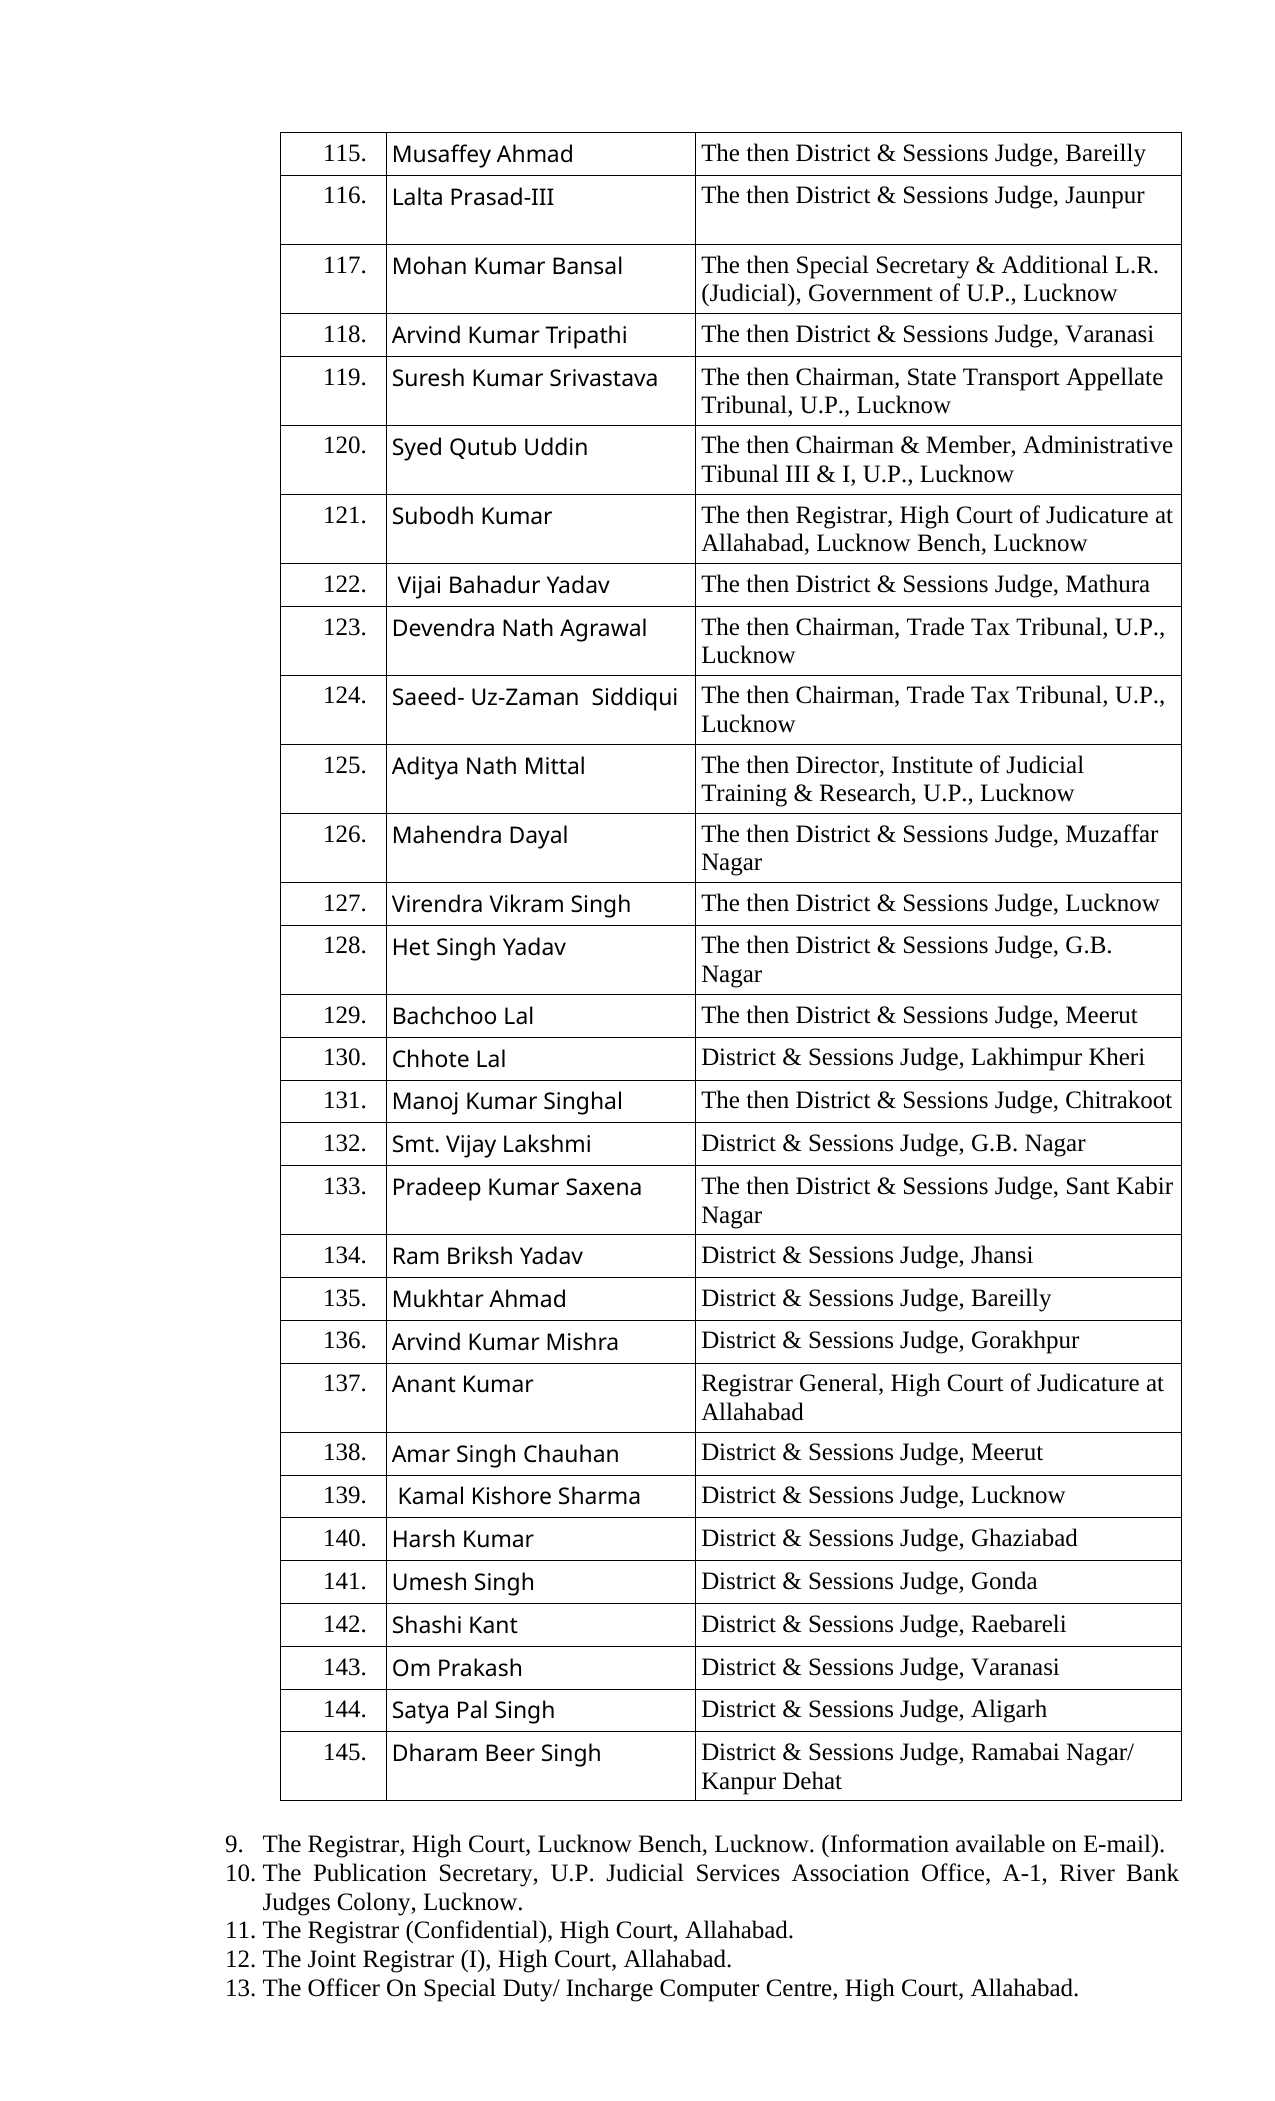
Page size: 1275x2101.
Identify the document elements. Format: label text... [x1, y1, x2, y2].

table_cell Subodh Kumar [387, 495, 695, 563]
table_cell Lalta Prasad-III [387, 176, 695, 244]
table_cell The then District & Sessions Judge, Meerut [696, 995, 1181, 1037]
list The Registrar, High Court, Lucknow Bench, Lucknow. (Information available on E-mail). [225, 1829, 1181, 1858]
table_cell Shashi Kant [387, 1604, 695, 1646]
table_cell Manoj Kumar Singhal [387, 1081, 695, 1122]
table_cell Chhote Lal [387, 1038, 695, 1079]
list The Publication Secretary, U.P. Judicial Services Association Office, A-1, River Bank Judges Colony, Lucknow. [225, 1858, 1181, 1916]
table_cell The then Chairman & Member, Administrative Tibunal III & I, U.P., Lucknow [696, 426, 1181, 494]
table_cell District & Sessions Judge, Varanasi [696, 1647, 1181, 1688]
table_cell Registrar General, High Court of Judicature at Allahabad [696, 1364, 1181, 1432]
list The Registrar (Confidential), High Court, Allahabad. [225, 1916, 1181, 1944]
table_cell [281, 1038, 386, 1079]
table_cell Amar Singh Chauhan [387, 1433, 695, 1474]
table_cell District & Sessions Judge, Lucknow [696, 1476, 1181, 1517]
table_cell [281, 357, 386, 425]
table_cell [281, 133, 386, 175]
table_cell [281, 564, 386, 606]
table_cell Musaffey Ahmad [387, 133, 695, 175]
table_cell Dharam Beer Singh [387, 1732, 695, 1800]
table_cell District & Sessions Judge, Bareilly [696, 1278, 1181, 1320]
table_cell [281, 883, 386, 925]
table_cell [281, 1690, 386, 1731]
table_cell [281, 495, 386, 563]
table_cell Mukhtar Ahmad [387, 1278, 695, 1320]
table_cell Vijai Bahadur Yadav [387, 564, 695, 606]
table_cell Harsh Kumar [387, 1518, 695, 1560]
table_cell District & Sessions Judge, Raebareli [696, 1604, 1181, 1646]
table_cell The then Special Secretary & Additional L.R. (Judicial), Government of U.P., Lucknow [696, 245, 1181, 313]
table_cell District & Sessions Judge, G.B. Nagar [696, 1123, 1181, 1165]
table_cell Aditya Nath Mittal [387, 745, 695, 813]
table_cell Syed Qutub Uddin [387, 426, 695, 494]
table_cell [281, 1123, 386, 1165]
table_cell [281, 245, 386, 313]
table_cell [281, 1476, 386, 1517]
table_cell The then Chairman, Trade Tax Tribunal, U.P., Lucknow [696, 676, 1181, 744]
table_cell Smt. Vijay Lakshmi [387, 1123, 695, 1165]
table_cell Arvind Kumar Mishra [387, 1321, 695, 1363]
list The Joint Registrar (I), High Court, Allahabad. [225, 1944, 1181, 1973]
table_cell [281, 1235, 386, 1277]
table_cell Anant Kumar [387, 1364, 695, 1432]
table_cell District & Sessions Judge, Aligarh [696, 1690, 1181, 1731]
table_cell [281, 1166, 386, 1234]
table_cell [281, 745, 386, 813]
table_cell District & Sessions Judge, Meerut [696, 1433, 1181, 1474]
table_cell [281, 1604, 386, 1646]
table_cell The then District & Sessions Judge, Varanasi [696, 314, 1181, 356]
table_cell [281, 1321, 386, 1363]
table_cell [281, 995, 386, 1037]
table_cell [281, 314, 386, 356]
table_cell The then Registrar, High Court of Judicature at Allahabad, Lucknow Bench, Lucknow [696, 495, 1181, 563]
table_cell District & Sessions Judge, Gonda [696, 1561, 1181, 1603]
table_cell District & Sessions Judge, Lakhimpur Kheri [696, 1038, 1181, 1079]
table_cell [281, 1081, 386, 1122]
table_cell Kamal Kishore Sharma [387, 1476, 695, 1517]
list The Officer On Special Duty/ Incharge Computer Centre, High Court, Allahabad. [225, 1973, 1181, 2002]
table_cell Om Prakash [387, 1647, 695, 1688]
table_cell [281, 814, 386, 882]
table_cell The then District & Sessions Judge, Bareilly [696, 133, 1181, 175]
table_cell [281, 1561, 386, 1603]
table_cell Suresh Kumar Srivastava [387, 357, 695, 425]
table_cell Ram Briksh Yadav [387, 1235, 695, 1277]
table_cell [281, 176, 386, 244]
table_cell District & Sessions Judge, Gorakhpur [696, 1321, 1181, 1363]
table_cell [281, 926, 386, 994]
table_cell Virendra Vikram Singh [387, 883, 695, 925]
table_cell The then District & Sessions Judge, Chitrakoot [696, 1081, 1181, 1122]
table_cell Umesh Singh [387, 1561, 695, 1603]
table_cell [281, 1647, 386, 1688]
table_cell The then District & Sessions Judge, Muzaffar Nagar [696, 814, 1181, 882]
table_cell The then Chairman, State Transport Appellate Tribunal, U.P., Lucknow [696, 357, 1181, 425]
table_cell [281, 676, 386, 744]
table_cell The then District & Sessions Judge, Jaunpur [696, 176, 1181, 244]
table_cell Saeed- Uz-Zaman Siddiqui [387, 676, 695, 744]
table_cell Mohan Kumar Bansal [387, 245, 695, 313]
table_cell Devendra Nath Agrawal [387, 607, 695, 675]
table_cell The then District & Sessions Judge, Mathura [696, 564, 1181, 606]
table_cell The then District & Sessions Judge, G.B. Nagar [696, 926, 1181, 994]
table_cell Het Singh Yadav [387, 926, 695, 994]
table_cell District & Sessions Judge, Ghaziabad [696, 1518, 1181, 1560]
table_cell [281, 607, 386, 675]
table_cell [281, 1518, 386, 1560]
table_cell The then District & Sessions Judge, Sant Kabir Nagar [696, 1166, 1181, 1234]
table_cell Satya Pal Singh [387, 1690, 695, 1731]
table_cell The then Chairman, Trade Tax Tribunal, U.P., Lucknow [696, 607, 1181, 675]
table_cell [281, 426, 386, 494]
table_cell [281, 1732, 386, 1800]
table_cell District & Sessions Judge, Ramabai Nagar/ Kanpur Dehat [696, 1732, 1181, 1800]
table_cell [281, 1433, 386, 1474]
table_cell [281, 1278, 386, 1320]
table_cell Arvind Kumar Tripathi [387, 314, 695, 356]
table_cell The then District & Sessions Judge, Lucknow [696, 883, 1181, 925]
table_cell Pradeep Kumar Saxena [387, 1166, 695, 1234]
table_cell The then Director, Institute of Judicial Training & Research, U.P., Lucknow [696, 745, 1181, 813]
table_cell [281, 1364, 386, 1432]
table_cell Mahendra Dayal [387, 814, 695, 882]
table_cell District & Sessions Judge, Jhansi [696, 1235, 1181, 1277]
table_cell Bachchoo Lal [387, 995, 695, 1037]
